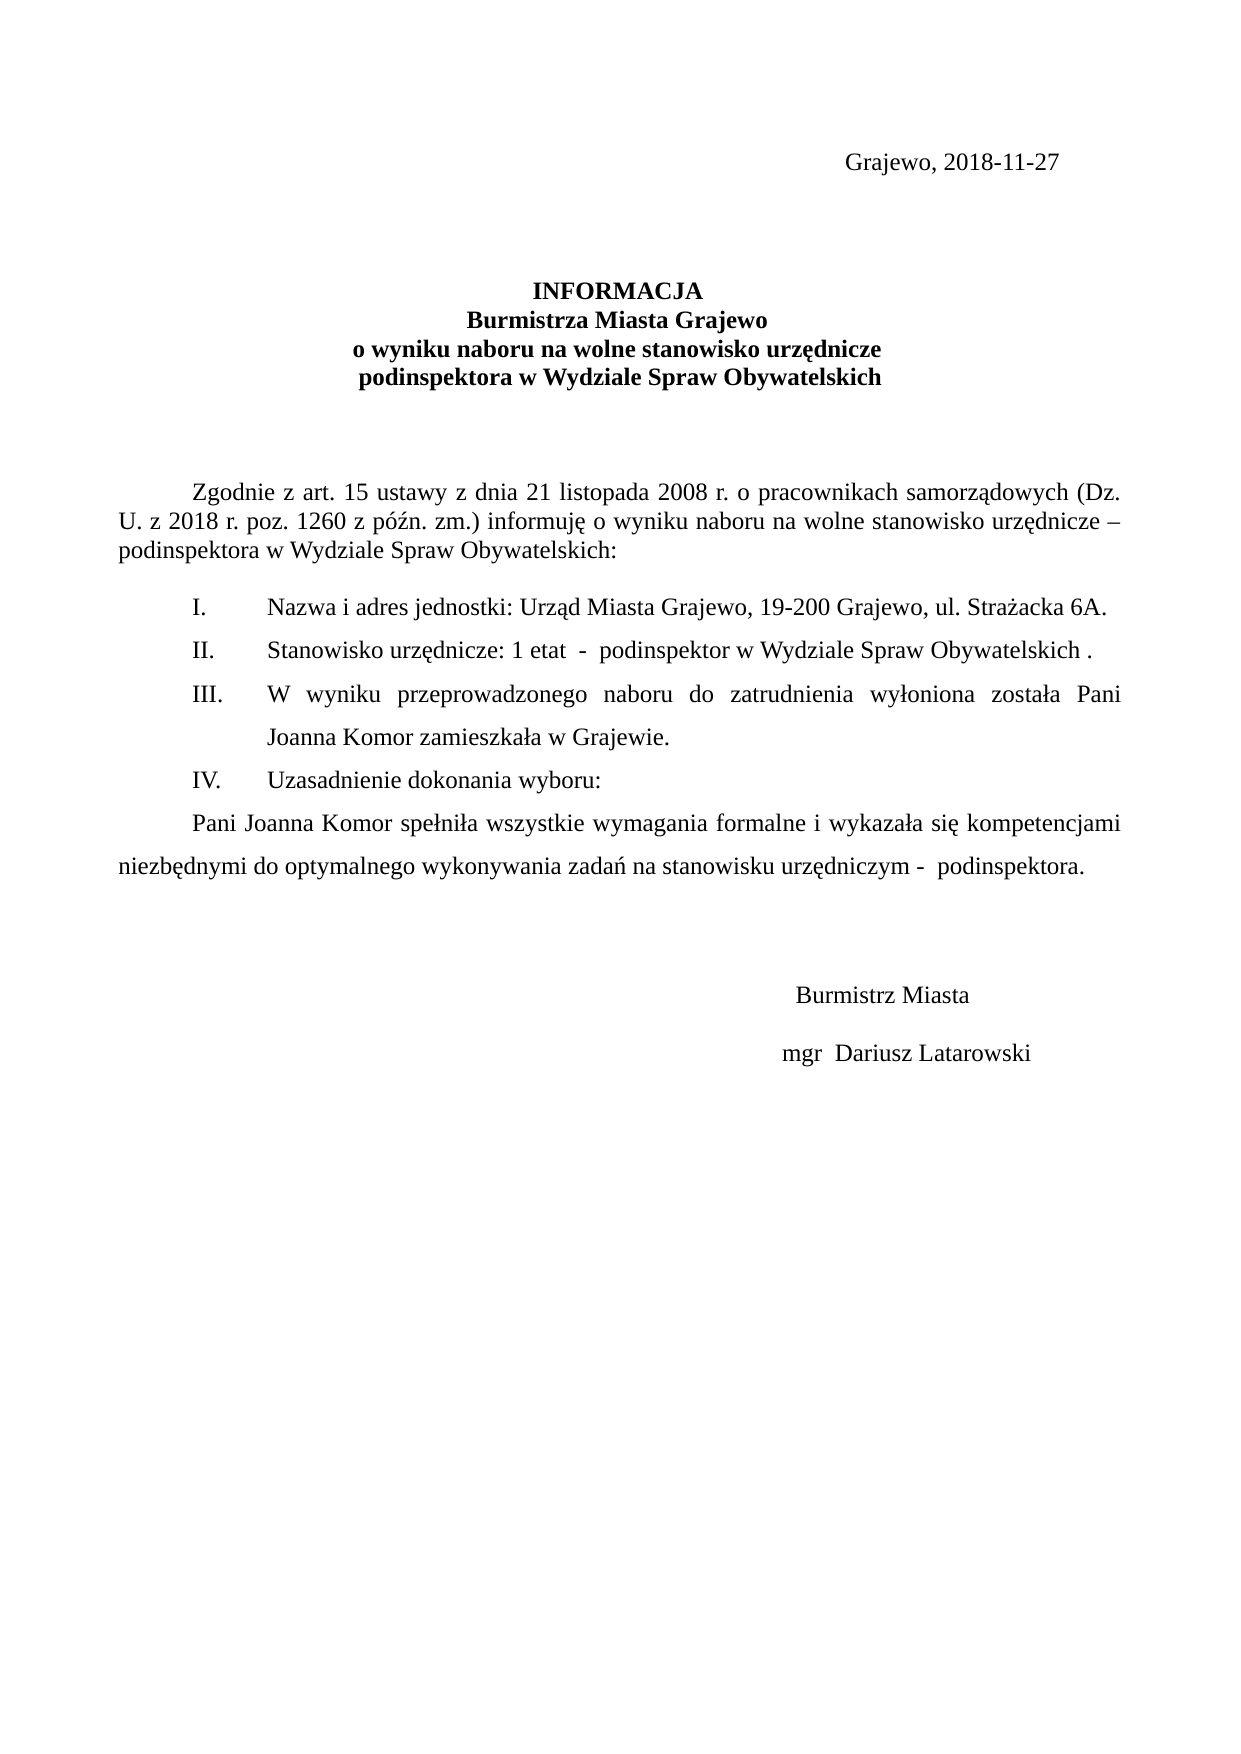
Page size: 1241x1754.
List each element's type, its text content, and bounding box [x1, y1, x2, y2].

text Pani Joanna Komor spełniła wszystkie wymagania formalne i wykazała się kompetencjami niezbędnymi do optymalnego wykonywania zadań na stanowisku urzędniczym - podinspektora. [118, 808, 1122, 880]
subtitle Burmistrza Miasta Grajewo [118, 305, 1122, 334]
subtitle o wyniku naboru na wolne stanowisko urzędnicze [118, 334, 1122, 362]
text Grajewo, 2018-11-27 [634, 147, 1122, 176]
text podinspektora w Wydziale Spraw Obywatelskich [118, 362, 1122, 391]
text Burmistrz Miasta [118, 981, 1122, 1009]
list W wyniku przeprowadzonego naboru do zatrudnienia wyłoniona została Pani Joanna Komor zamieszkała w Grajewie. [192, 679, 1122, 751]
list Nazwa i adres jednostki: Urząd Miasta Grajewo, 19-200 Grajewo, ul. Strażacka 6A. [192, 592, 1122, 621]
list Uzasadnienie dokonania wyboru: [192, 765, 1122, 794]
subtitle Zgodnie z art. 15 ustawy z dnia 21 listopada 2008 r. o pracownikach samorządowych (Dz. U. z 2018 r. poz. 1260 z późn. zm.) informuję o wyniku naboru na wolne stanowisko urzędnicze – podinspektora w Wydziale Spraw Obywatelskich: [118, 477, 1122, 564]
subtitle INFORMACJA [118, 276, 1122, 305]
text mgr Dariusz Latarowski [708, 1038, 1122, 1067]
list Stanowisko urzędnicze: 1 etat - podinspektor w Wydziale Spraw Obywatelskich . [192, 636, 1122, 664]
